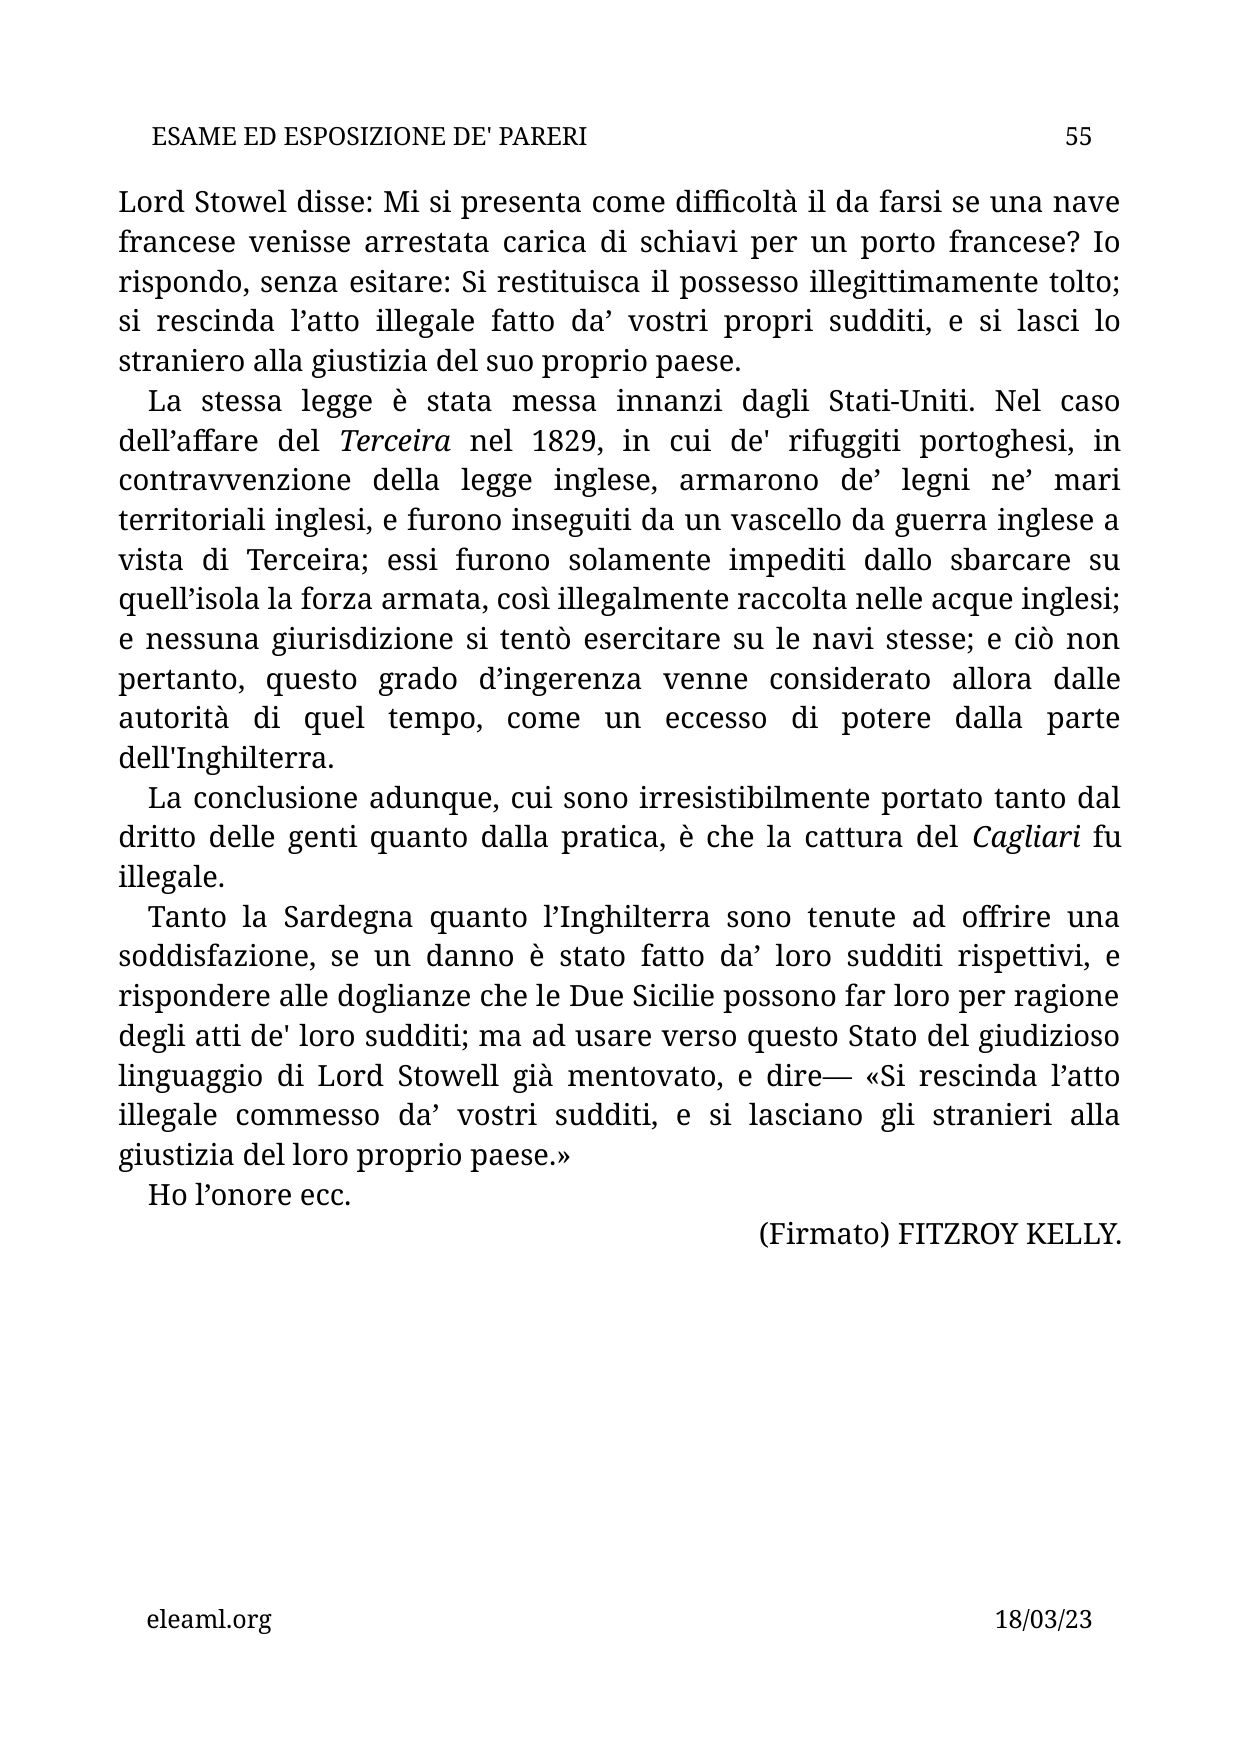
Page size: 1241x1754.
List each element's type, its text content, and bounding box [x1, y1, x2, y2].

text La conclusione adunque, cui sono irresistibilmente portato tanto dal dritto delle genti quanto dalla pratica, è che la cattura del Cagliari fu illegale. [118, 777, 1122, 896]
text La stessa legge è stata messa innanzi dagli Stati-Uniti. Nel caso dell’affare del Terceira nel 1829, in cui de' rifuggiti portoghesi, in contravvenzione della legge inglese, armarono de’ legni ne’ mari territoriali inglesi, e furono inseguiti da un vascello da guerra inglese a vista di Terceira; essi furono solamente impediti dallo sbarcare su quell’isola la forza armata, così illegalmente raccolta nelle acque inglesi; e nessuna giurisdizione si tentò esercitare su le navi stesse; e ciò non pertanto, questo grado d’ingerenza venne considerato allora dalle autorità di quel tempo, come un eccesso di potere dalla parte dell'Inghilterra. [118, 380, 1122, 777]
text Tanto la Sardegna quanto l’Inghilterra sono tenute ad offrire una soddisfazione, se un danno è stato fatto da’ loro sudditi rispettivi, e rispondere alle doglianze che le Due Sicilie possono far loro per ragione degli atti de' loro sudditi; ma ad usare verso questo Stato del giudizioso linguaggio di Lord Stowell già mentovato, e dire— «Si rescinda l’atto illegale commesso da’ vostri sudditi, e si lasciano gli stranieri alla giustizia del loro proprio paese.» [118, 896, 1122, 1174]
text Ho l’onore ecc. [118, 1174, 1122, 1213]
text (Firmato) FITZROY KELLY. [118, 1213, 1122, 1253]
text Lord Stowel disse: Mi si presenta come difficoltà il da farsi se una nave francese venisse arrestata carica di schiavi per un porto francese? Io rispondo, senza esitare: Si restituisca il possesso illegittimamente tolto; si rescinda l’atto illegale fatto da’ vostri propri sudditi, e si lasci lo straniero alla giustizia del suo proprio paese. [118, 182, 1122, 380]
